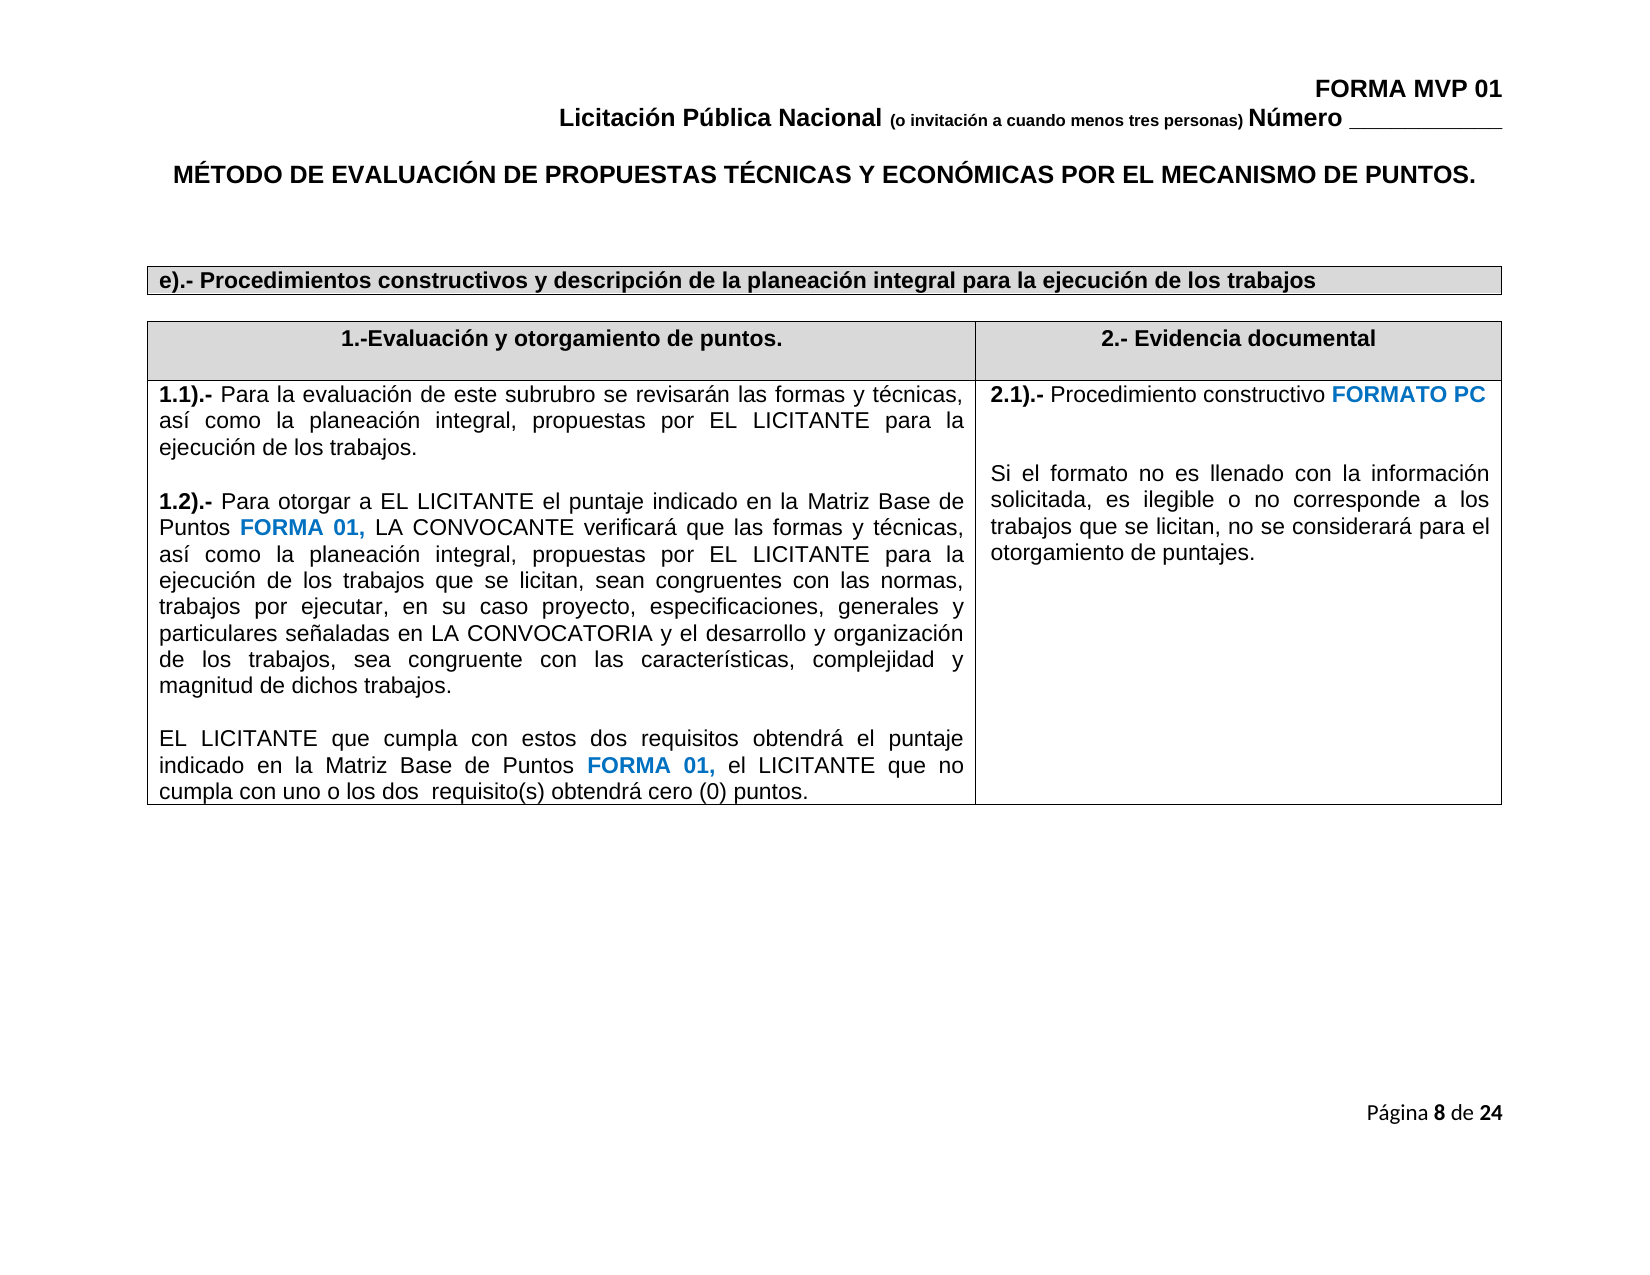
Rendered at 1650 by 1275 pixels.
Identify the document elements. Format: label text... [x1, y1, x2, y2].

table_header 1.-Evaluación y otorgamiento de puntos. [148, 322, 975, 380]
table_cell 2.1).- Procedimiento constructivo FORMATO PC Si el formato no es llenado con la información solicitada, es ilegible o no corresponde a los trabajos que se licitan, no se considerará para el otorgamiento de puntajes. [976, 381, 1501, 804]
table_header 2.- Evidencia documental [976, 322, 1501, 380]
table_cell 1.1).- Para la evaluación de este subrubro se revisarán las formas y técnicas, así como la planeación integral, propuestas por EL LICITANTE para la ejecución de los trabajos. 1.2).- Para otorgar a EL LICITANTE el puntaje indicado en la Matriz Base de Puntos FORMA 01, LA CONVOCANTE verificará que las formas y técnicas, así como la planeación integral, propuestas por EL LICITANTE para la ejecución de los trabajos que se licitan, sean congruentes con las normas, trabajos por ejecutar, en su caso proyecto, especificaciones, generales y particulares señaladas en LA CONVOCATORIA y el desarrollo y organización de los trabajos, sea congruente con las características, complejidad y magnitud de dichos trabajos. EL LICITANTE que cumpla con estos dos requisitos obtendrá el puntaje indicado en la Matriz Base de Puntos FORMA 01, el LICITANTE que no cumpla con uno o los dos requisito(s) obtendrá cero (0) puntos. [148, 381, 975, 804]
table_header e).- Procedimientos constructivos y descripción de la planeación integral para la ejecución de los trabajos [148, 267, 1501, 293]
